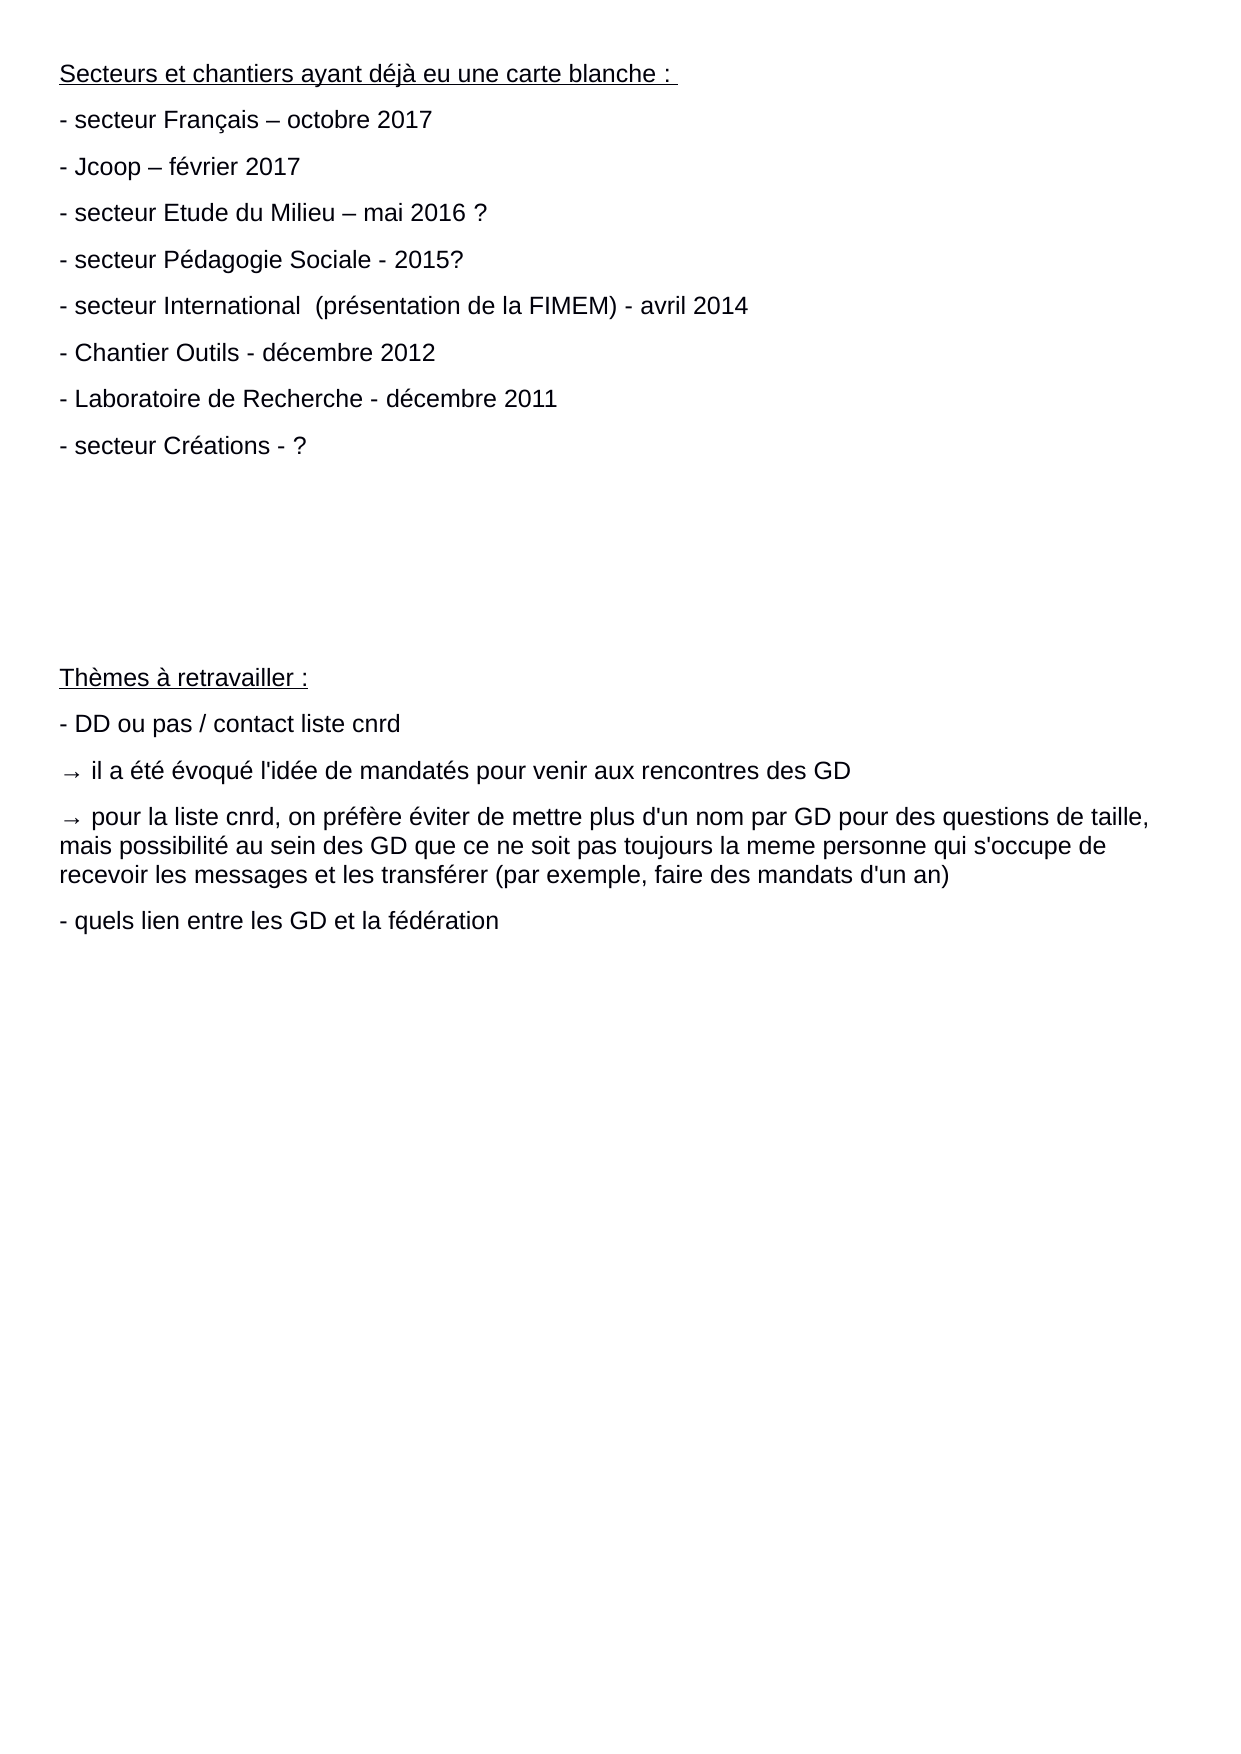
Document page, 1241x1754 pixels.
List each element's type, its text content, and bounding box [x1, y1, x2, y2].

text → il a été évoqué l'idée de mandatés pour venir aux rencontres des GD [59, 756, 1181, 785]
text - secteur Pédagogie Sociale - 2015? [59, 245, 1181, 274]
text - Chantier Outils - décembre 2012 [59, 338, 1181, 367]
text Thèmes à retravailler : [59, 663, 1181, 692]
text Secteurs et chantiers ayant déjà eu une carte blanche : [59, 59, 1181, 88]
text → pour la liste cnrd, on préfère éviter de mettre plus d'un nom par GD pour des questions de taille, mais possibilité au sein des GD que ce ne soit pas toujours la meme personne qui s'occupe de recevoir les messages et les transférer (par exemple, faire des mandats d'un an) [59, 802, 1181, 889]
text - secteur Français – octobre 2017 [59, 106, 1181, 134]
text - secteur Etude du Milieu – mai 2016 ? [59, 198, 1181, 227]
text - quels lien entre les GD et la fédération [59, 906, 1181, 935]
text - DD ou pas / contact liste cnrd [59, 709, 1181, 738]
text - secteur International (présentation de la FIMEM) - avril 2014 [59, 291, 1181, 320]
text - Laboratoire de Recherche - décembre 2011 [59, 384, 1181, 413]
text - secteur Créations - ? [59, 431, 1181, 459]
text - Jcoop – février 2017 [59, 152, 1181, 181]
